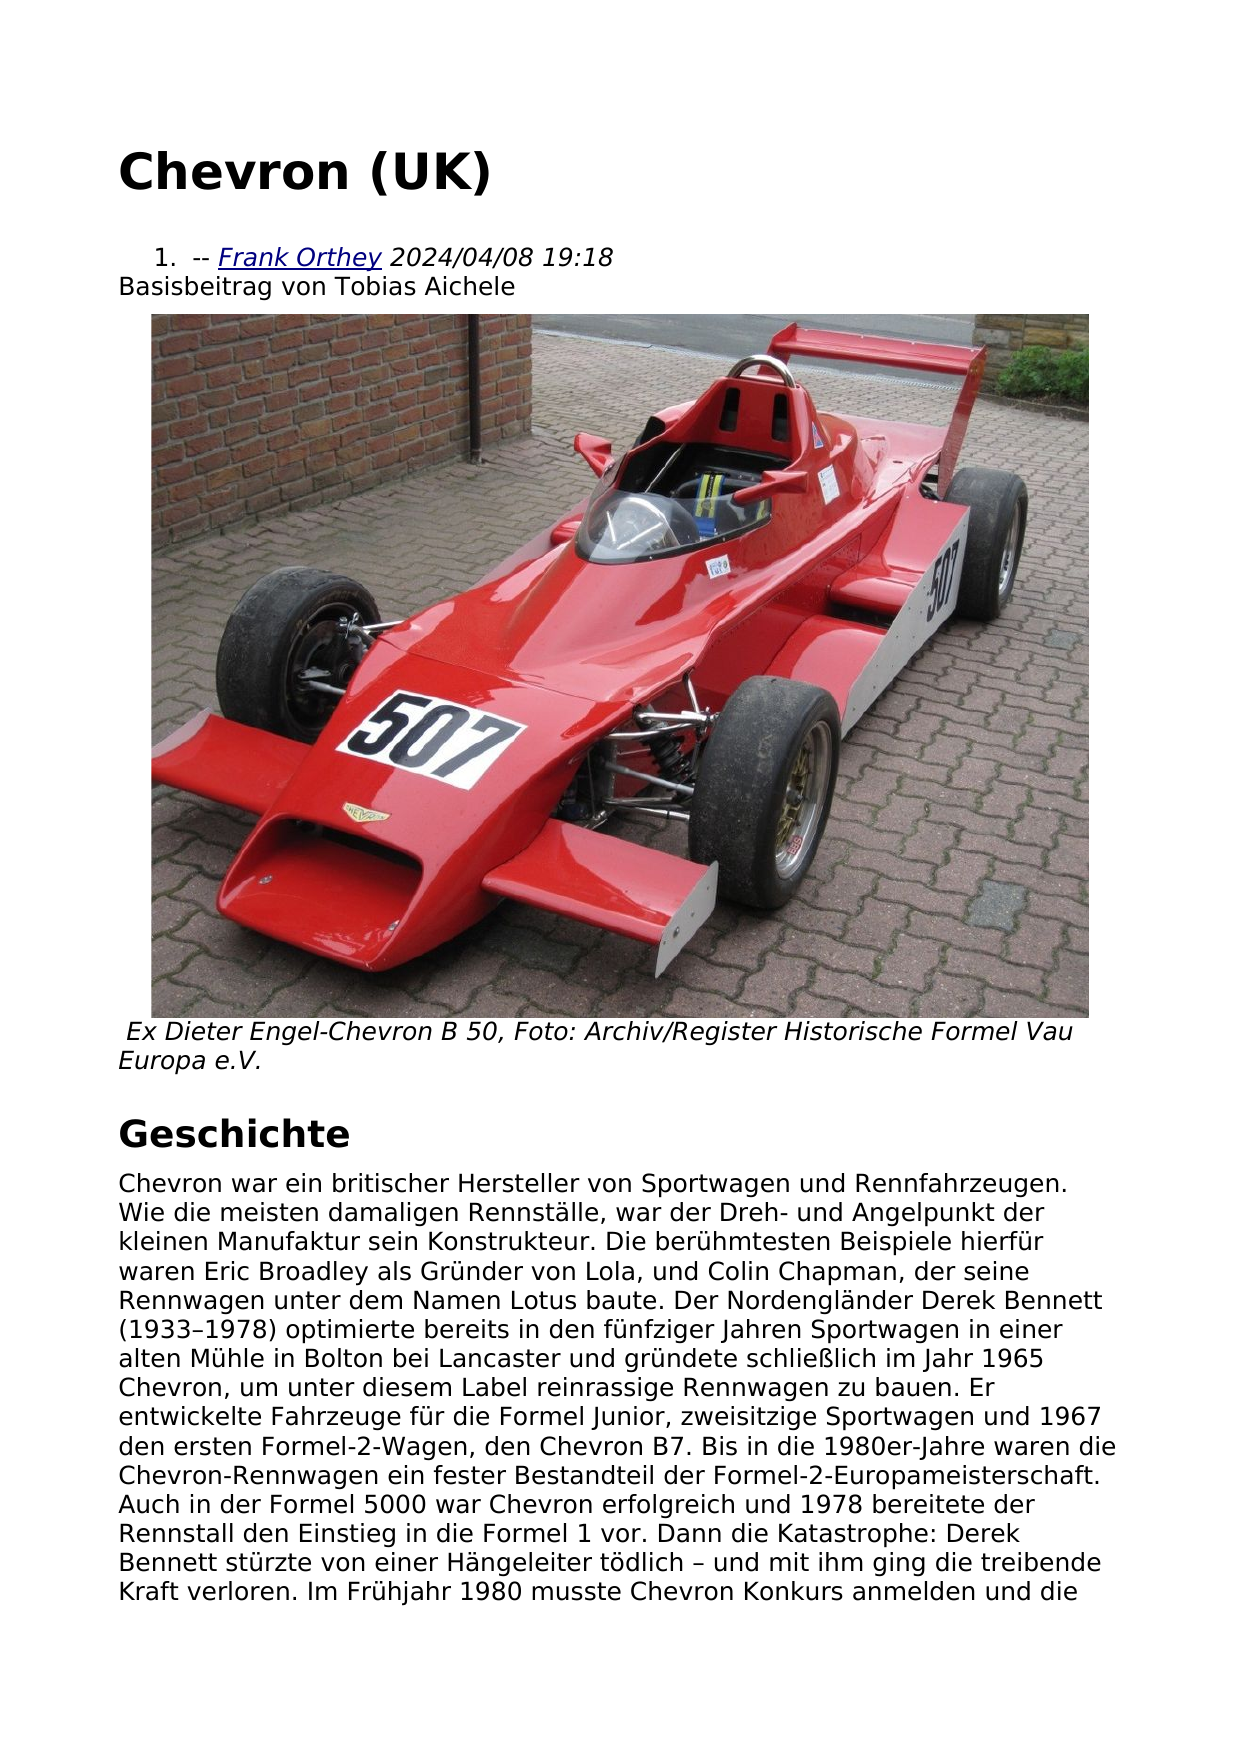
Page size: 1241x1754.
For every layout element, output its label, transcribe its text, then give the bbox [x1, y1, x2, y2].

subtitle Geschichte [118, 1113, 1122, 1157]
picture [151, 314, 1089, 1018]
list -- Frank Orthey 2024/04/08 19:18 [177, 243, 1122, 272]
subtitle Chevron (UK) [118, 143, 1122, 201]
text Ex Dieter Engel-Chevron B 50, Foto: Archiv/Register Historische Formel Vau Europa e.V. [118, 314, 1122, 1076]
text Basisbeitrag von Tobias Aichele [118, 272, 1122, 302]
text Chevron war ein britischer Hersteller von Sportwagen und Rennfahrzeugen. Wie die meisten damaligen Rennställe, war der Dreh- und Angelpunkt der kleinen Manufaktur sein Konstrukteur. Die berühmtesten Beispiele hierfür waren Eric Broadley als Gründer von Lola, und Colin Chapman, der seine Rennwagen unter dem Namen Lotus baute. Der Nordengländer Derek Bennett (1933–1978) optimierte bereits in den fünfziger Jahren Sportwagen in einer alten Mühle in Bolton bei Lancaster und gründete schließlich im Jahr 1965 Chevron, um unter diesem Label reinrassige Rennwagen zu bauen. Er entwickelte Fahrzeuge für die Formel Junior, zweisitzige Sportwagen und 1967 den ersten Formel-2-Wagen, den Chevron B7. Bis in die 1980er-Jahre waren die Chevron-Rennwagen ein fester Bestandteil der Formel-2-Europameisterschaft. Auch in der Formel 5000 war Chevron erfolgreich und 1978 bereitete der Rennstall den Einstieg in die Formel 1 vor. Dann die Katastrophe: Derek Bennett stürzte von einer Hängeleiter tödlich – und mit ihm ging die treibende Kraft verloren. Im Frühjahr 1980 musste Chevron Konkurs anmelden und die [118, 1169, 1122, 1607]
